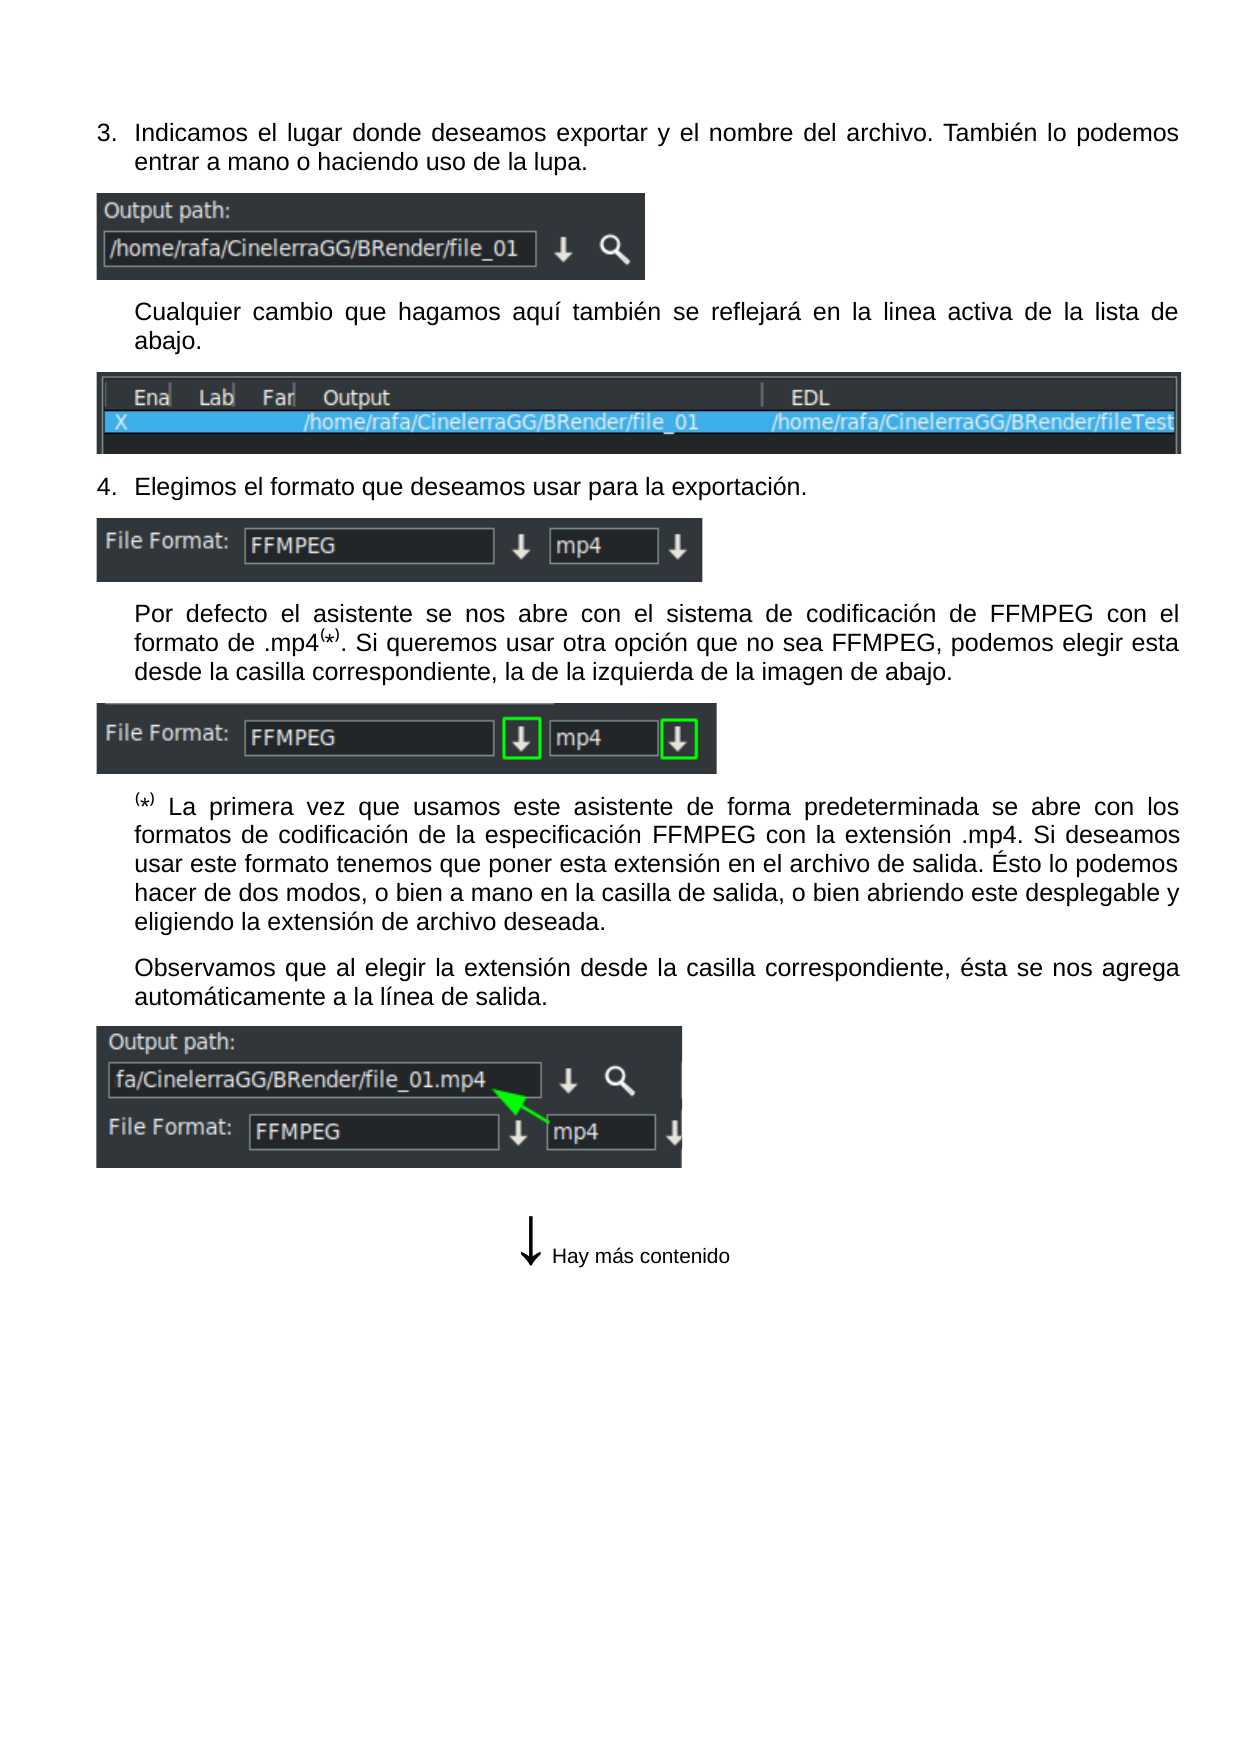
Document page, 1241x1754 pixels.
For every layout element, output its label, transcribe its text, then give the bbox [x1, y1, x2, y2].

picture [96, 1026, 683, 1168]
list Cualquier cambio que hagamos aquí también se reflejará en la linea activa de la lista de abajo. [97, 193, 1181, 354]
list Indicamos el lugar donde deseamos exportar y el nombre del archivo. También lo podemos entrar a mano o haciendo uso de la lupa. [97, 118, 1181, 176]
picture [96, 372, 1182, 454]
picture [96, 193, 645, 280]
list ⁽*⁾ La primera vez que usamos este asistente de forma predeterminada se abre con los formatos de codificación de la especificación FFMPEG con la extensión .mp4. Si deseamos usar este formato tenemos que poner esta extensión en el archivo de salida. Ésto lo podemos hacer de dos modos, o bien a mano en la casilla de salida, o bien abriendo este desplegable y eligiendo la extensión de archivo deseada. [97, 703, 1181, 935]
list Por defecto el asistente se nos abre con el sistema de codificación de FFMPEG con el formato de .mp4⁽*⁾. Si queremos usar otra opción que no sea FFMPEG, podemos elegir esta desde la casilla correspondiente, la de la izquierda de la imagen de abajo. [97, 518, 1181, 686]
picture [96, 703, 717, 774]
list Observamos que al elegir la extensión desde la casilla correspondiente, ésta se nos agrega automáticamente a la línea de salida. [97, 953, 1181, 1010]
list Elegimos el formato que deseamos usar para la exportación. [97, 454, 1181, 500]
picture [96, 518, 703, 582]
subtitle ↓Hay más contenido [59, 1053, 1181, 1281]
